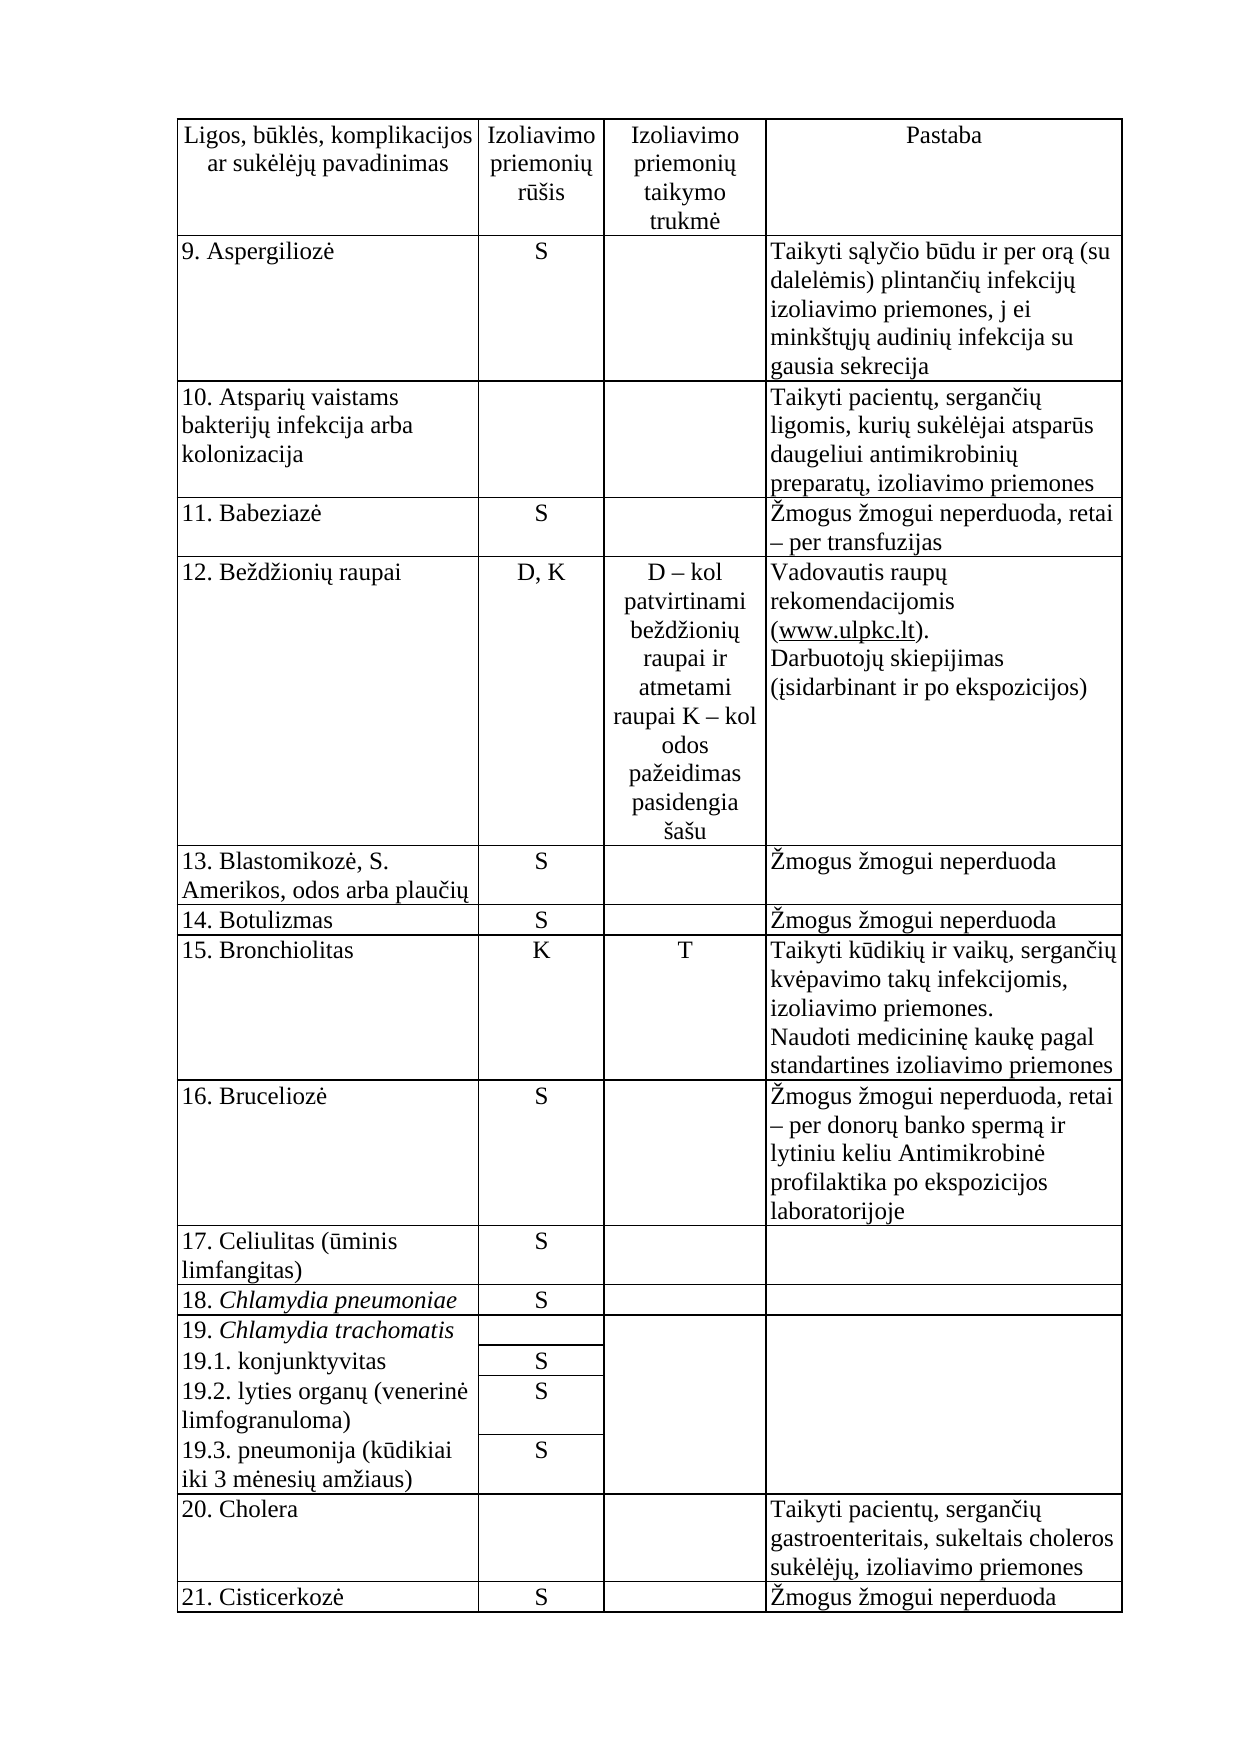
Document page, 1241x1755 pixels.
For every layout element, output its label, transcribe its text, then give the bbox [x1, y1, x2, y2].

table_cell S [479, 846, 603, 904]
table_header Ligos, būklės, komplikacijos ar sukėlėjų pavadinimas [178, 120, 478, 235]
table_cell D, K [479, 557, 603, 845]
table_cell 13. Blastomikozė, S. Amerikos, odos arba plaučių [178, 846, 478, 904]
table_header Izoliavimo priemonių rūšis [479, 120, 603, 235]
table_cell 12. Beždžionių raupai [178, 557, 478, 845]
table_cell 19. Chlamydia trachomatis [178, 1316, 478, 1344]
table_cell 20. Cholera [178, 1495, 478, 1581]
table_cell [605, 236, 765, 380]
table_cell 9. Aspergiliozė [178, 236, 478, 380]
table_cell S [479, 236, 603, 380]
table_cell S [479, 1285, 603, 1314]
table_cell 17. Celiulitas (ūminis limfangitas) [178, 1226, 478, 1284]
table_cell 18. Chlamydia pneumoniae [178, 1285, 478, 1314]
table_cell 19.1. konjunktyvitas [178, 1344, 478, 1375]
table_cell [605, 382, 765, 497]
table_cell [479, 1316, 603, 1344]
table_cell S [479, 1582, 603, 1611]
table_cell D – kol patvirtinami beždžionių raupai ir atmetami raupai K – kol odos pažeidimas pasidengia šašu [605, 557, 765, 845]
table_cell Žmogus žmogui neperduoda [767, 905, 1121, 934]
table_cell Taikyti pacientų, sergančių ligomis, kurių sukėlėjai atsparūs daugeliui antimikrobinių preparatų, izoliavimo priemones [767, 382, 1121, 497]
table_cell [479, 382, 603, 497]
table_cell 21. Cisticerkozė [178, 1582, 478, 1611]
table_cell S [479, 1435, 603, 1493]
table_cell S [479, 1376, 603, 1434]
table_cell K [479, 936, 603, 1079]
table_header Izoliavimo priemonių taikymo trukmė [605, 120, 765, 235]
table_cell 19.3. pneumonija (kūdikiai iki 3 mėnesių amžiaus) [178, 1434, 478, 1493]
table_cell Taikyti pacientų, sergančių gastroenteritais, sukeltais choleros sukėlėjų, izoliavimo priemones [767, 1495, 1121, 1581]
table_cell S [479, 1081, 603, 1225]
table_cell S [479, 905, 603, 934]
table_cell S [479, 1346, 603, 1375]
table_cell [605, 846, 765, 904]
table_cell [767, 1285, 1121, 1314]
table_cell 15. Bronchiolitas [178, 936, 478, 1079]
table_cell [605, 905, 765, 934]
table_cell 16. Bruceliozė [178, 1081, 478, 1225]
table_cell 11. Babeziazė [178, 498, 478, 556]
table_cell 10. Atsparių vaistams bakterijų infekcija arba kolonizacija [178, 382, 478, 497]
table_cell [605, 1495, 765, 1581]
table_cell [479, 1495, 603, 1581]
table_cell 14. Botulizmas [178, 905, 478, 934]
table_cell [605, 498, 765, 556]
table_cell Žmogus žmogui neperduoda [767, 1582, 1121, 1611]
table_cell [605, 1226, 765, 1284]
table_cell S [479, 1226, 603, 1284]
table_cell [605, 1582, 765, 1611]
table_cell Taikyti sąlyčio būdu ir per orą (su dalelėmis) plintančių infekcijų izoliavimo priemones, j ei minkštųjų audinių infekcija su gausia sekrecija [767, 236, 1121, 380]
table_cell 19.2. lyties organų (venerinė limfogranuloma) [178, 1375, 478, 1434]
table_header Pastaba [767, 120, 1121, 235]
table_cell Vadovautis raupų rekomendacijomis (www.ulpkc.lt). Darbuotojų skiepijimas (įsidarbinant ir po ekspozicijos) [767, 557, 1121, 845]
table_cell [767, 1316, 1121, 1493]
table_cell Taikyti kūdikių ir vaikų, sergančių kvėpavimo takų infekcijomis, izoliavimo priemones. Naudoti medicininę kaukę pagal standartines izoliavimo priemones [767, 936, 1121, 1079]
table_cell [605, 1081, 765, 1225]
table_cell [605, 1285, 765, 1314]
table_cell Žmogus žmogui neperduoda [767, 846, 1121, 904]
table_cell Žmogus žmogui neperduoda, retai – per donorų banko spermą ir lytiniu keliu Antimikrobinė profilaktika po ekspozicijos laboratorijoje [767, 1081, 1121, 1225]
table_cell [767, 1226, 1121, 1284]
table_cell [605, 1316, 765, 1493]
table_cell Žmogus žmogui neperduoda, retai – per transfuzijas [767, 498, 1121, 556]
table_cell T [605, 936, 765, 1079]
table_cell S [479, 498, 603, 556]
